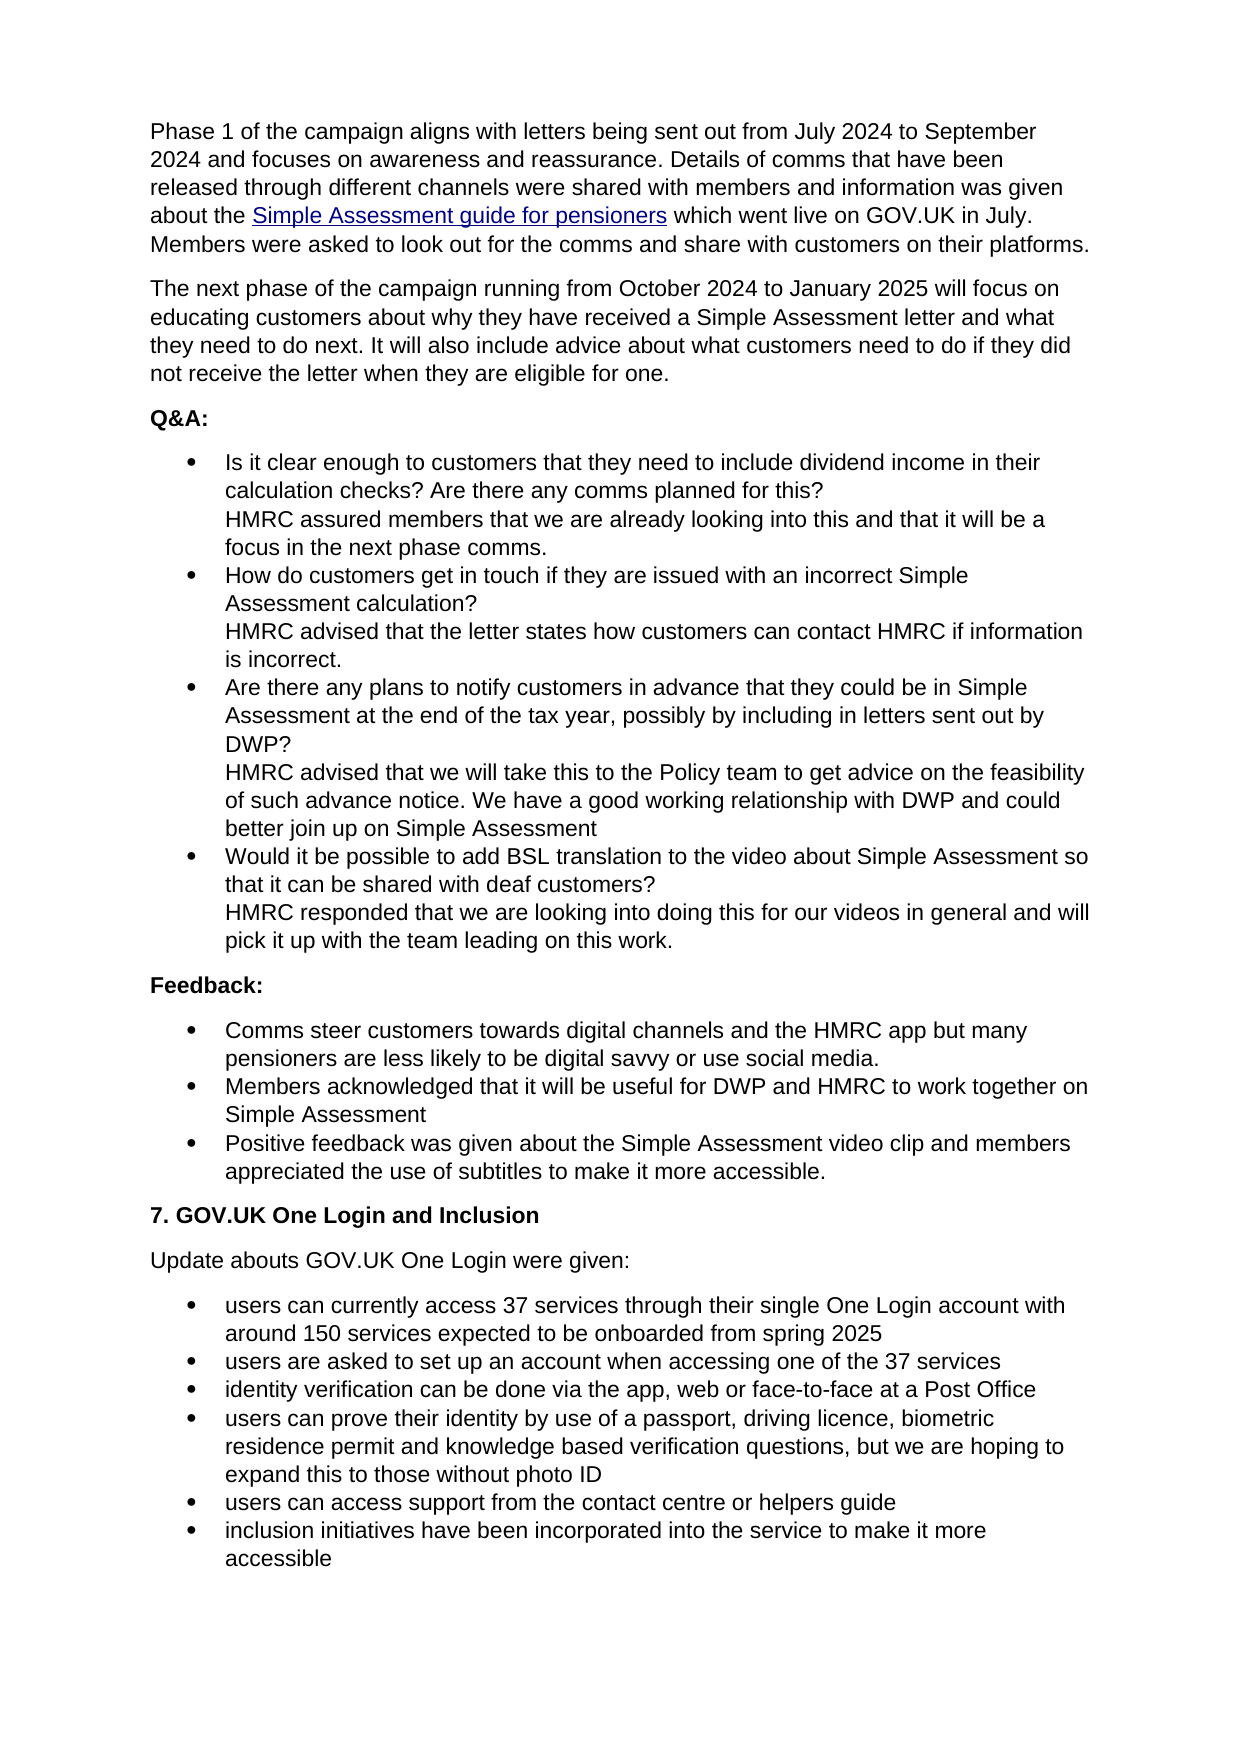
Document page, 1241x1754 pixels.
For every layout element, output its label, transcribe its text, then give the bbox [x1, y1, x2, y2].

list HMRC responded that we are looking into doing this for our videos in general and will pick it up with the team leading on this work. [225, 899, 1090, 954]
text Feedback: [150, 972, 1090, 999]
text The next phase of the campaign running from October 2024 to January 2025 will focus on educating customers about why they have received a Simple Assessment letter and what they need to do next. It will also include advice about what customers need to do if they did not receive the letter when they are eligible for one. [150, 275, 1090, 386]
list identity verification can be done via the app, web or face-to-face at a Post Office [187, 1376, 1090, 1403]
list Members acknowledged that it will be useful for DWP and HMRC to work together on Simple Assessment [187, 1073, 1090, 1128]
text 7. GOV.UK One Login and Inclusion [150, 1202, 1090, 1229]
list HMRC assured members that we are already looking into this and that it will be a focus in the next phase comms. [225, 506, 1090, 560]
list inclusion initiatives have been incorporated into the service to make it more accessible [187, 1517, 1090, 1572]
list users can access support from the contact centre or helpers guide [187, 1489, 1090, 1515]
list Are there any plans to notify customers in advance that they could be in Simple Assessment at the end of the tax year, possibly by including in letters sent out by DWP? [187, 674, 1090, 757]
list Would it be possible to add BSL translation to the video about Simple Assessment so that it can be shared with deaf customers? [187, 843, 1090, 898]
list users can currently access 37 services through their single One Login account with around 150 services expected to be onboarded from spring 2025 [187, 1292, 1090, 1347]
text Update abouts GOV.UK One Login were given: [150, 1247, 1090, 1274]
list Comms steer customers towards digital channels and the HMRC app but many pensioners are less likely to be digital savvy or use social media. [187, 1017, 1090, 1072]
text Q&A: [150, 404, 1090, 431]
list Is it clear enough to customers that they need to include dividend income in their calculation checks? Are there any comms planned for this? [187, 449, 1090, 504]
list How do customers get in touch if they are issued with an incorrect Simple Assessment calculation? [187, 562, 1090, 616]
list HMRC advised that the letter states how customers can contact HMRC if information is incorrect. [225, 618, 1090, 673]
list HMRC advised that we will take this to the Policy team to get advice on the feasibility of such advance notice. We have a good working relationship with DWP and could better join up on Simple Assessment [225, 759, 1090, 841]
list Positive feedback was given about the Simple Assessment video clip and members appreciated the use of subtitles to make it more accessible. [187, 1129, 1090, 1184]
list users are asked to set up an account when accessing one of the 37 services [187, 1348, 1090, 1375]
text Phase 1 of the campaign aligns with letters being sent out from July 2024 to September 2024 and focuses on awareness and reassurance. Details of comms that have been released through different channels were shared with members and information was given about the Simple Assessment guide for pensioners which went live on GOV.UK in July. Members were asked to look out for the comms and share with customers on their platforms. [150, 118, 1090, 257]
list users can prove their identity by use of a passport, driving licence, biometric residence permit and knowledge based verification questions, but we are hoping to expand this to those without photo ID [187, 1404, 1090, 1487]
